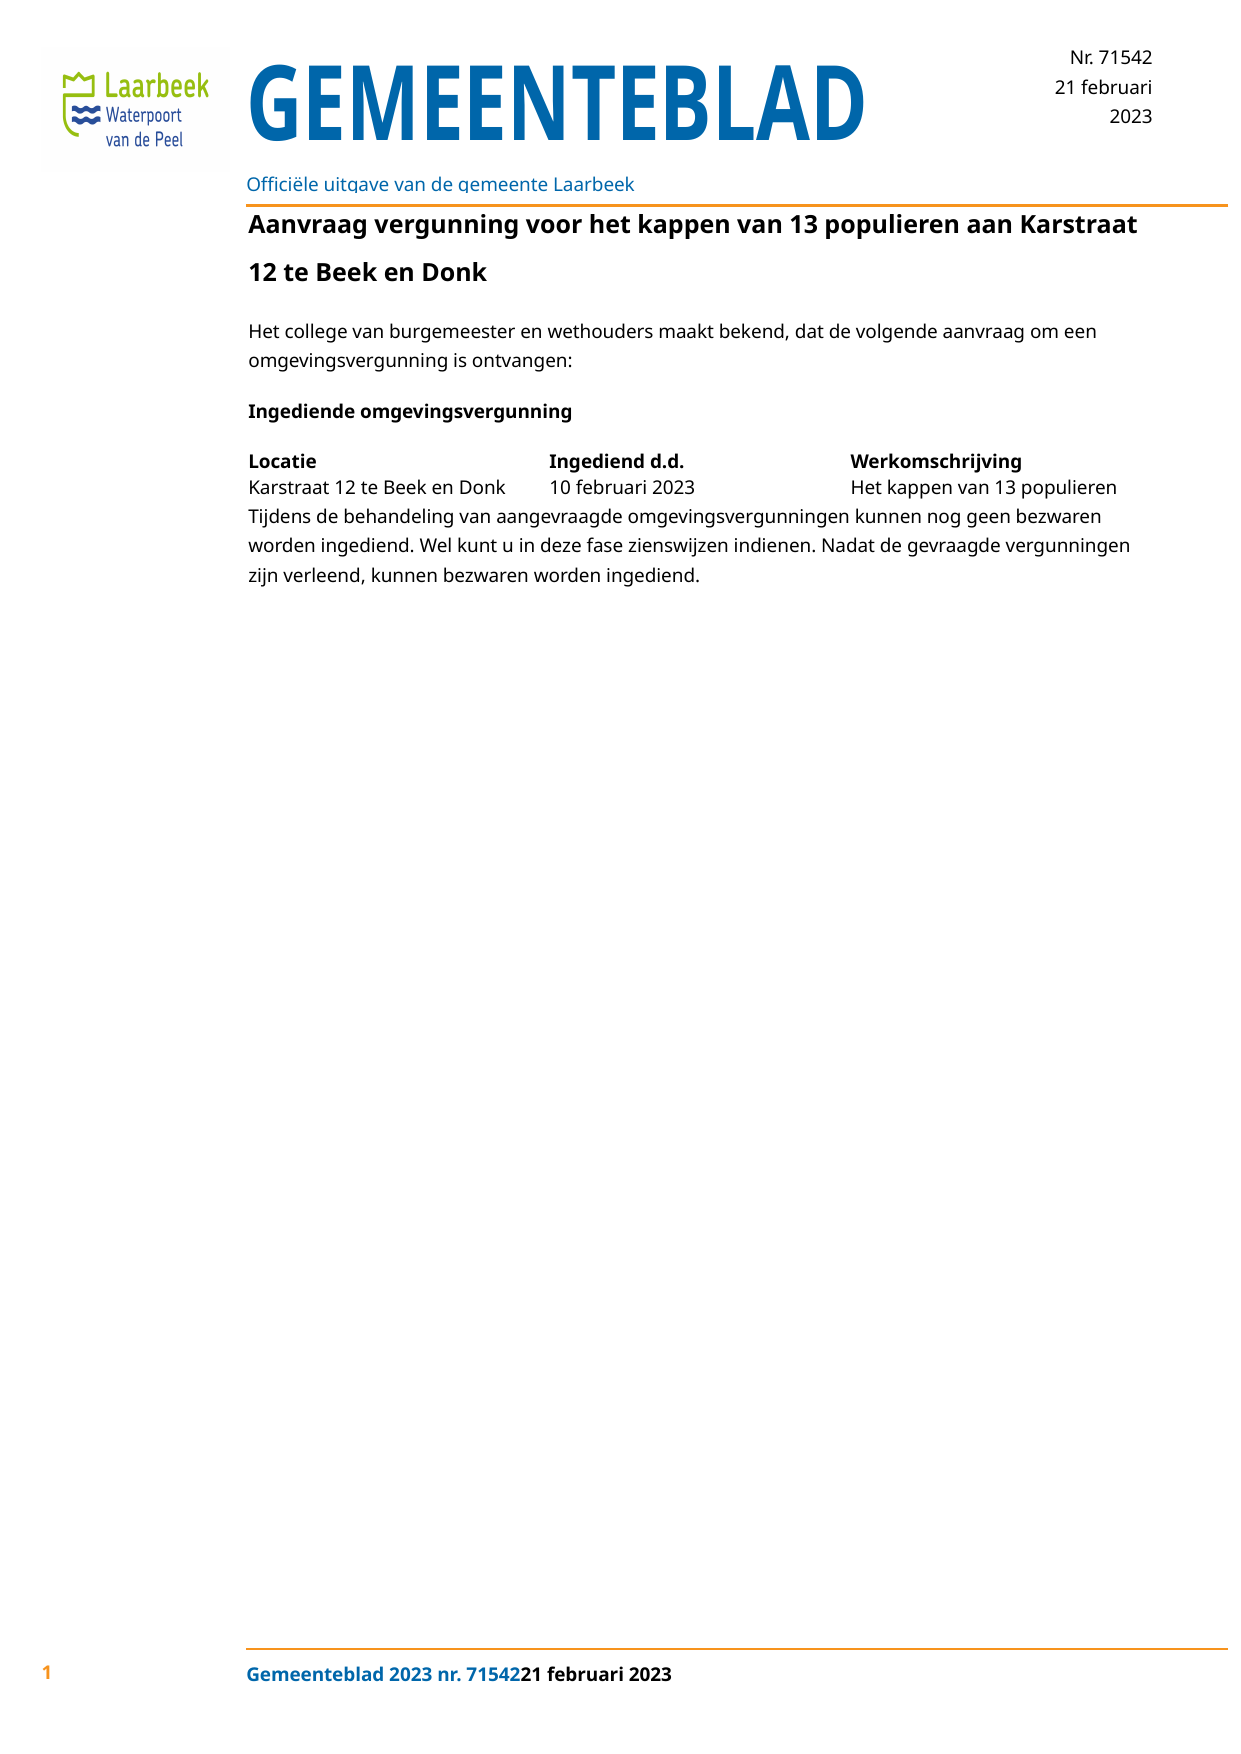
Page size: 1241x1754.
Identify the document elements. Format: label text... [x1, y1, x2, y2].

picture [41, 47, 231, 172]
text Het college van burgemeester en wethouders maakt bekend, dat de volgende aanvraag om een omgevingsvergunning is ontvangen: [248, 318, 1152, 373]
text Aanvraag vergunning voor het kappen van 13 populieren aan Karstraat 12 te Beek en Donk [248, 207, 1152, 288]
text Ingediende omgevingsvergunning [248, 398, 1152, 424]
table_cell 10 februari 2023 [549, 474, 850, 500]
text Tijdens de behandeling van aangevraagde omgevingsvergunningen kunnen nog geen bezwaren worden ingediend. Wel kunt u in deze fase zienswijzen indienen. Nadat de gevraagde vergunningen zijn verleend, kunnen bezwaren worden ingediend. [248, 503, 1152, 588]
table_cell Karstraat 12 te Beek en Donk [248, 474, 549, 500]
table_header Ingediend d.d. [549, 449, 850, 474]
table_header Locatie [248, 449, 549, 474]
table_cell Het kappen van 13 populieren [850, 474, 1152, 500]
table_header Werkomschrijving [850, 449, 1152, 474]
